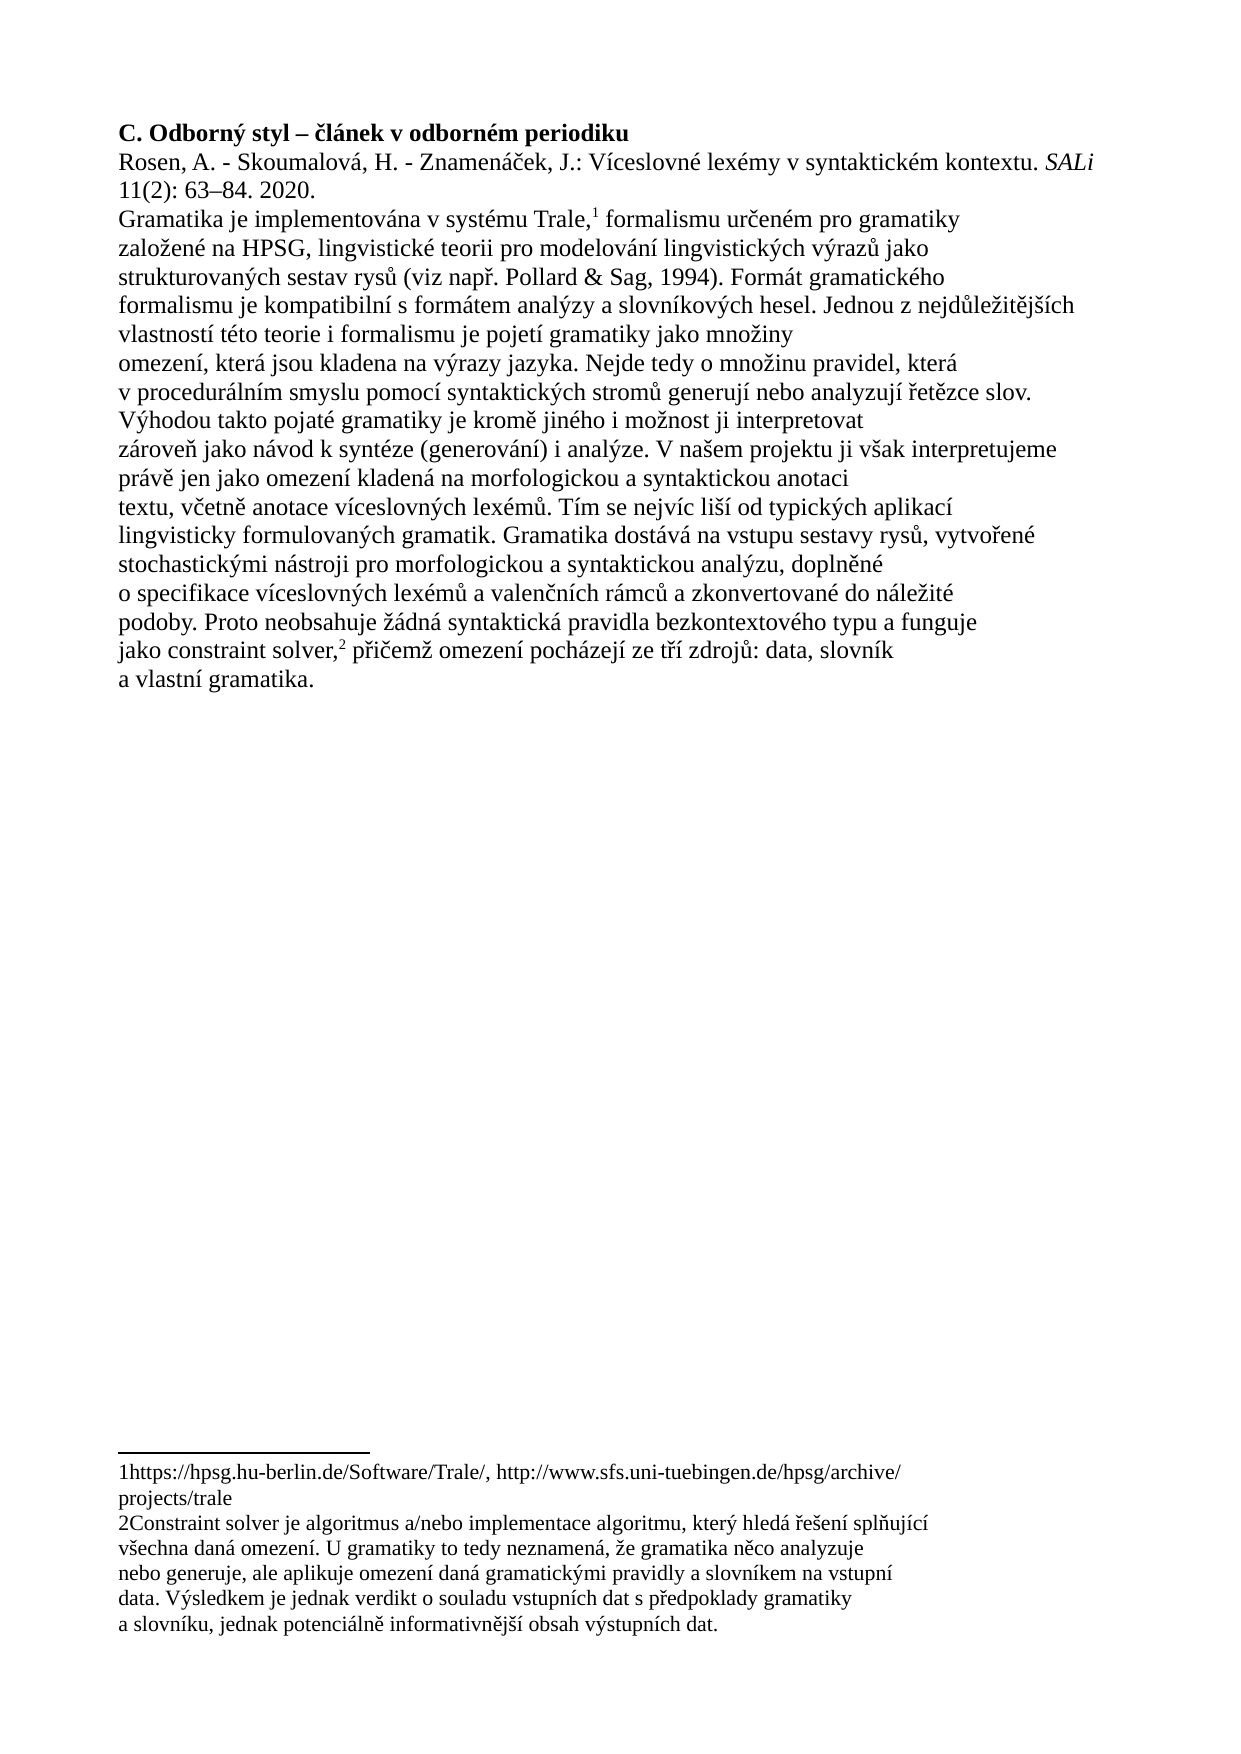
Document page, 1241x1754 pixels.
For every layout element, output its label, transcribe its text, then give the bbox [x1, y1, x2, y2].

text projects/trale [118, 1484, 1122, 1510]
text C. Odborný styl – článek v odborném periodiku [118, 118, 1122, 147]
text Constraint solver je algoritmus a/nebo implementace algoritmu, který hledá řešení splňující [118, 1510, 1122, 1535]
text právě jen jako omezení kladená na morfologickou a syntaktickou anotaci [118, 463, 1122, 492]
text a slovníku, jednak potenciálně informativnější obsah výstupních dat. [118, 1611, 1122, 1636]
text všechna daná omezení. U gramatiky to tedy neznamená, že gramatika něco analyzuje [118, 1535, 1122, 1560]
text lingvisticky formulovaných gramatik. Gramatika dostává na vstupu sestavy rysů, vytvořené [118, 521, 1122, 549]
text vlastností této teorie i formalismu je pojetí gramatiky jako množiny [118, 319, 1122, 348]
text zároveň jako návod k syntéze (generování) i analýze. V našem projektu ji však interpretujeme [118, 434, 1122, 463]
text stochastickými nástroji pro morfologickou a syntaktickou analýzu, doplněné [118, 549, 1122, 578]
text formalismu je kompatibilní s formátem analýzy a slovníkových hesel. Jednou z nejdůležitějších [118, 291, 1122, 319]
text omezení, která jsou kladena na výrazy jazyka. Nejde tedy o množinu pravidel, která [118, 348, 1122, 377]
text a vlastní gramatika. [118, 664, 1122, 693]
text strukturovaných sestav rysů (viz např. Pollard & Sag, 1994). Formát gramatického [118, 262, 1122, 291]
text Gramatika je implementována v systému Trale, formalismu určeném pro gramatiky [118, 204, 1122, 233]
text nebo generuje, ale aplikuje omezení daná gramatickými pravidly a slovníkem na vstupní [118, 1560, 1122, 1585]
text o specifikace víceslovných lexémů a valenčních rámců a zkonvertované do náležité [118, 578, 1122, 607]
text v procedurálním smyslu pomocí syntaktických stromů generují nebo analyzují řetězce slov. Výhodou takto pojaté gramatiky je kromě jiného i možnost ji interpretovat [118, 377, 1122, 434]
text založené na HPSG, lingvistické teorii pro modelování lingvistických výrazů jako [118, 233, 1122, 262]
text podoby. Proto neobsahuje žádná syntaktická pravidla bezkontextového typu a funguje [118, 607, 1122, 636]
text data. Výsledkem je jednak verdikt o souladu vstupních dat s předpoklady gramatiky [118, 1585, 1122, 1611]
text jako constraint solver, přičemž omezení pocházejí ze tří zdrojů: data, slovník [118, 636, 1122, 664]
text textu, včetně anotace víceslovných lexémů. Tím se nejvíc liší od typických aplikací [118, 492, 1122, 521]
text Rosen, A. - Skoumalová, H. - Znamenáček, J.: Víceslovné lexémy v syntaktickém kontextu. SALi 11(2): 63–84. 2020. [118, 147, 1122, 204]
text https://hpsg.hu-berlin.de/Software/Trale/, http://www.sfs.uni-tuebingen.de/hpsg/archive/ [118, 1459, 1122, 1484]
